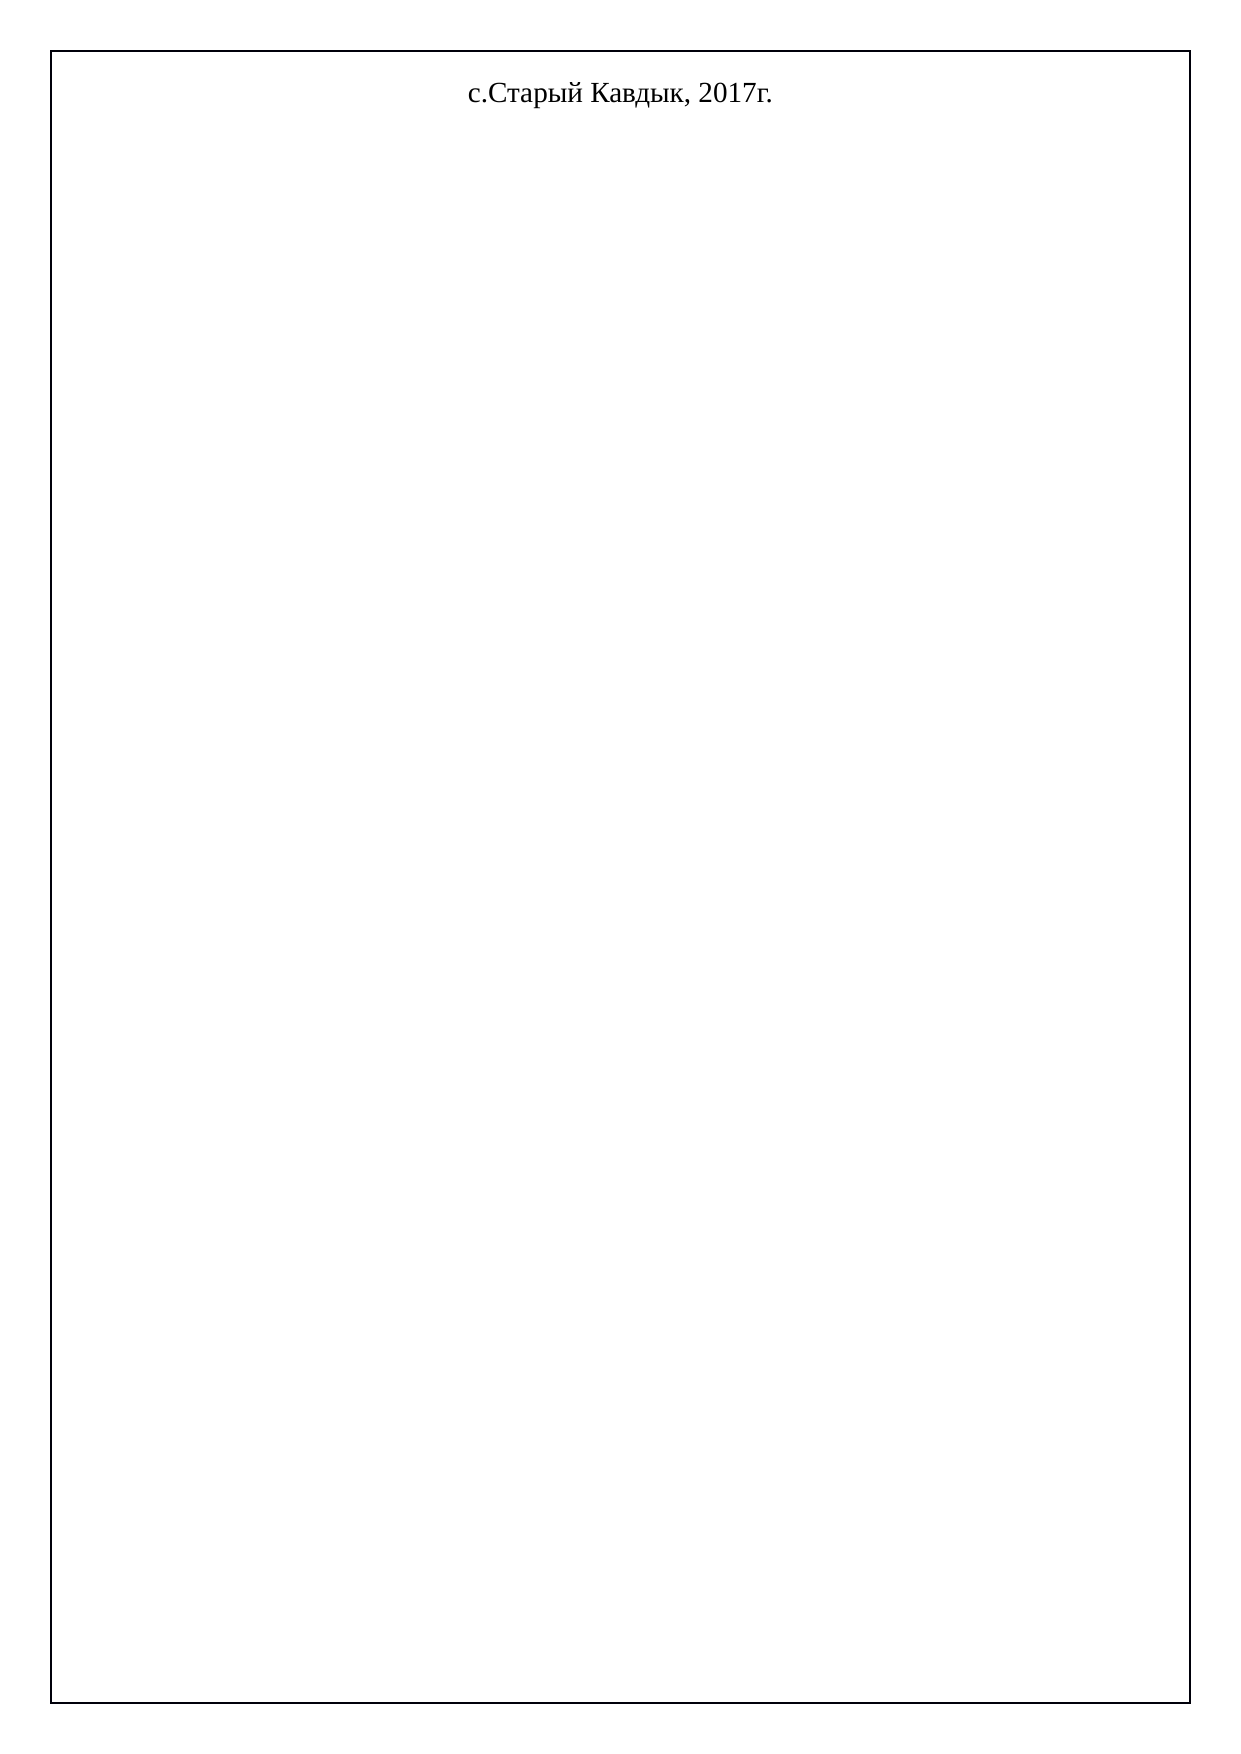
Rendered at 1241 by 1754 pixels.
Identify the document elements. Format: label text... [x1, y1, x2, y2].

text с.Старый Кавдык, 2017г. [135, 75, 1105, 108]
